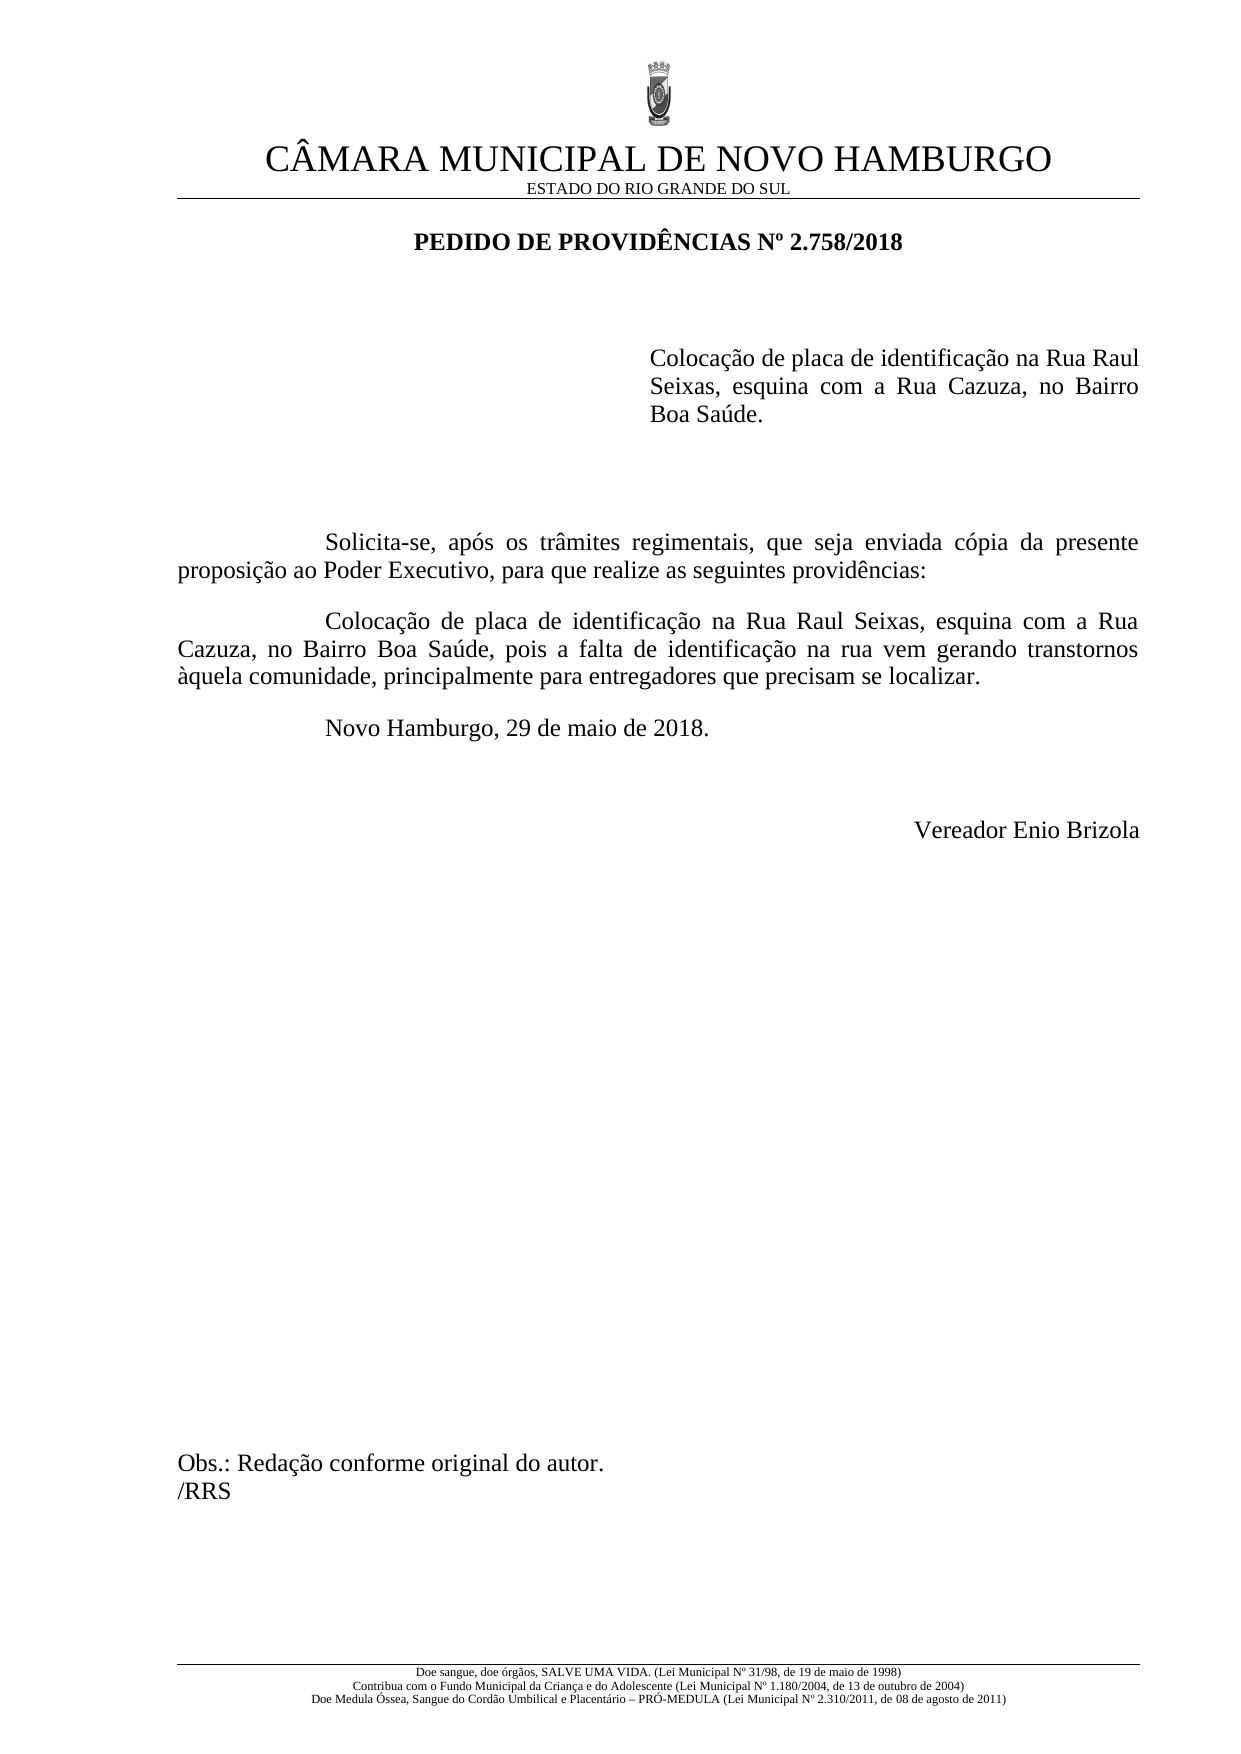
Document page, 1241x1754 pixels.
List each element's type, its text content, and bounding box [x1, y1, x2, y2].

text PEDIDO DE PROVIDÊNCIAS Nº 2.758/2018 [177, 228, 1140, 256]
text Solicita-se, após os trâmites regimentais, que seja enviada cópia da presente proposição ao Poder Executivo, para que realize as seguintes providências: [177, 528, 1140, 583]
text /RRS [177, 1477, 1140, 1505]
text Colocação de placa de identificação na Rua Raul Seixas, esquina com a Rua Cazuza, no Bairro Boa Saúde, pois a falta de identificação na rua vem gerando transtornos àquela comunidade, principalmente para entregadores que precisam se localizar. [177, 607, 1140, 690]
text Colocação de placa de identificação na Rua Raul Seixas, esquina com a Rua Cazuza, no Bairro Boa Saúde. [649, 344, 1140, 428]
text Vereador Enio Brizola [177, 816, 1140, 844]
text Obs.: Redação conforme original do autor. [177, 1449, 1140, 1477]
text Novo Hamburgo, 29 de maio de 2018. [177, 714, 1140, 741]
